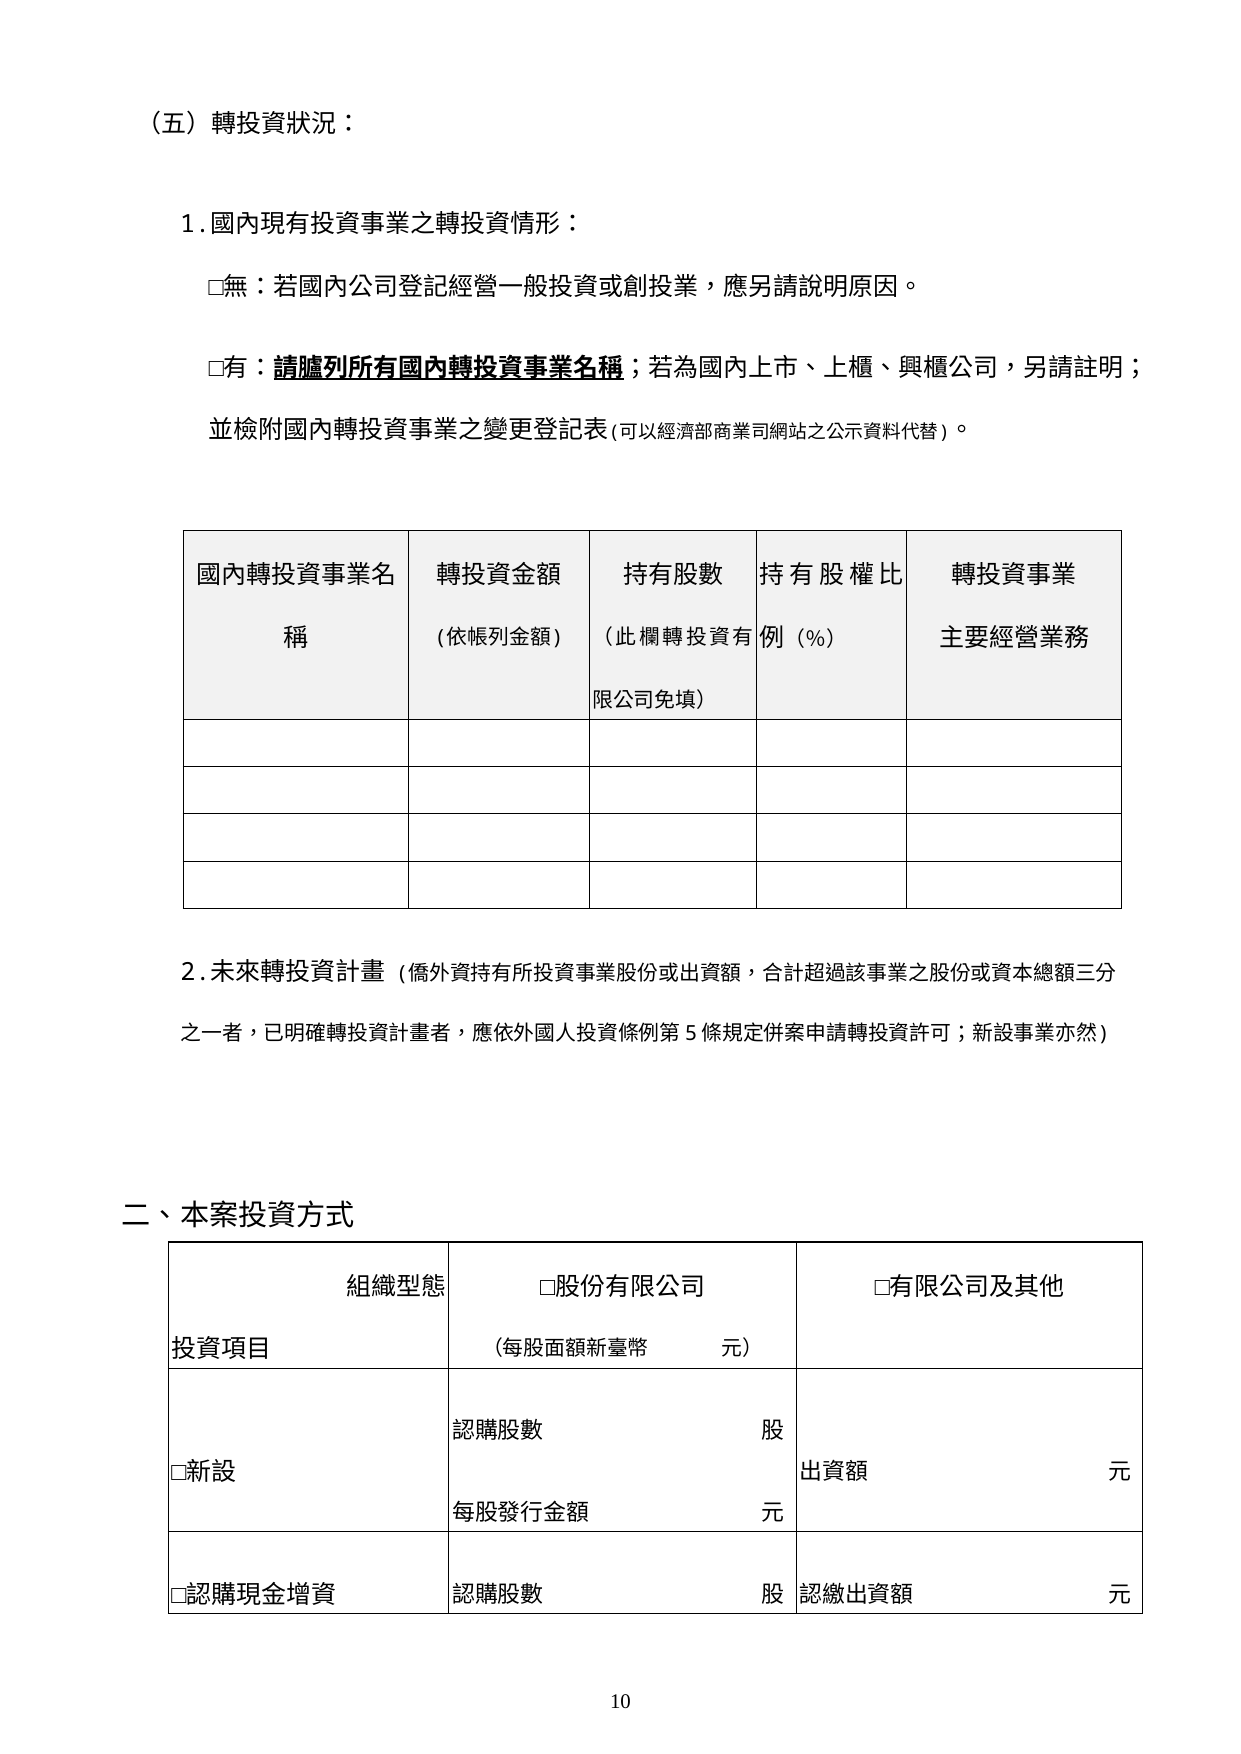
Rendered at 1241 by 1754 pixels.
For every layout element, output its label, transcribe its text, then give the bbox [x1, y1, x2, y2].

table_cell 出資額 元 [797, 1369, 1142, 1531]
table_cell [757, 720, 906, 766]
table_cell [590, 720, 756, 766]
table_cell [409, 862, 589, 908]
table_cell [907, 862, 1121, 908]
table_cell [590, 814, 756, 861]
table_cell [757, 862, 906, 908]
table_cell [184, 767, 408, 813]
table_cell □認購現金增資 [169, 1532, 448, 1613]
table_header □有限公司及其他 [797, 1243, 1142, 1367]
table_cell [409, 720, 589, 766]
table_cell [409, 767, 589, 813]
text 2.未來轉投資計畫 (僑外資持有所投資事業股份或出資額，合計超過該事業之股份或資本總額三分之一者，已明確轉投資計畫者，應依外國人投資條例第5條規定併案申請轉投資許可；新設事業亦然) [180, 928, 1134, 1053]
table_header 國內轉投資事業名稱 [184, 531, 408, 719]
table_cell □新設 [169, 1369, 448, 1531]
table_header 轉投資金額 (依帳列金額) [409, 531, 589, 719]
table_header □股份有限公司 （每股面額新臺幣 元） [449, 1243, 796, 1367]
table_header 持有股數 （此欄轉投資有限公司免填） [590, 531, 756, 719]
table_cell [907, 767, 1121, 813]
text □有：請臚列所有國內轉投資事業名稱；若為國內上市、上櫃、興櫃公司，另請註明；並檢附國內轉投資事業之變更登記表(可以經濟部商業司網站之公示資料代替)。 [208, 324, 1134, 449]
text 二、本案投資方式 [121, 1171, 1134, 1234]
table_header 持有股權比例（％） [757, 531, 906, 719]
text 1.國內現有投資事業之轉投資情形： [165, 180, 1134, 243]
table_cell [184, 720, 408, 766]
table_cell 認繳出資額 元 [797, 1532, 1142, 1613]
table_cell [757, 814, 906, 861]
table_header 組織型態 投資項目 [169, 1243, 448, 1367]
table_cell [590, 862, 756, 908]
table_header 轉投資事業 主要經營業務 [907, 531, 1121, 719]
table_cell [907, 720, 1121, 766]
table_cell [184, 862, 408, 908]
table_cell [590, 767, 756, 813]
table_cell 認購股數 股 每股發行金額 元 [449, 1369, 796, 1531]
table_cell [184, 814, 408, 861]
text □無：若國內公司登記經營一般投資或創投業，應另請說明原因。 [208, 243, 1134, 305]
text （五）轉投資狀況： [106, 80, 1134, 143]
table_cell 認購股數 股 [449, 1532, 796, 1613]
table_cell [907, 814, 1121, 861]
table_cell [409, 814, 589, 861]
table_cell [757, 767, 906, 813]
